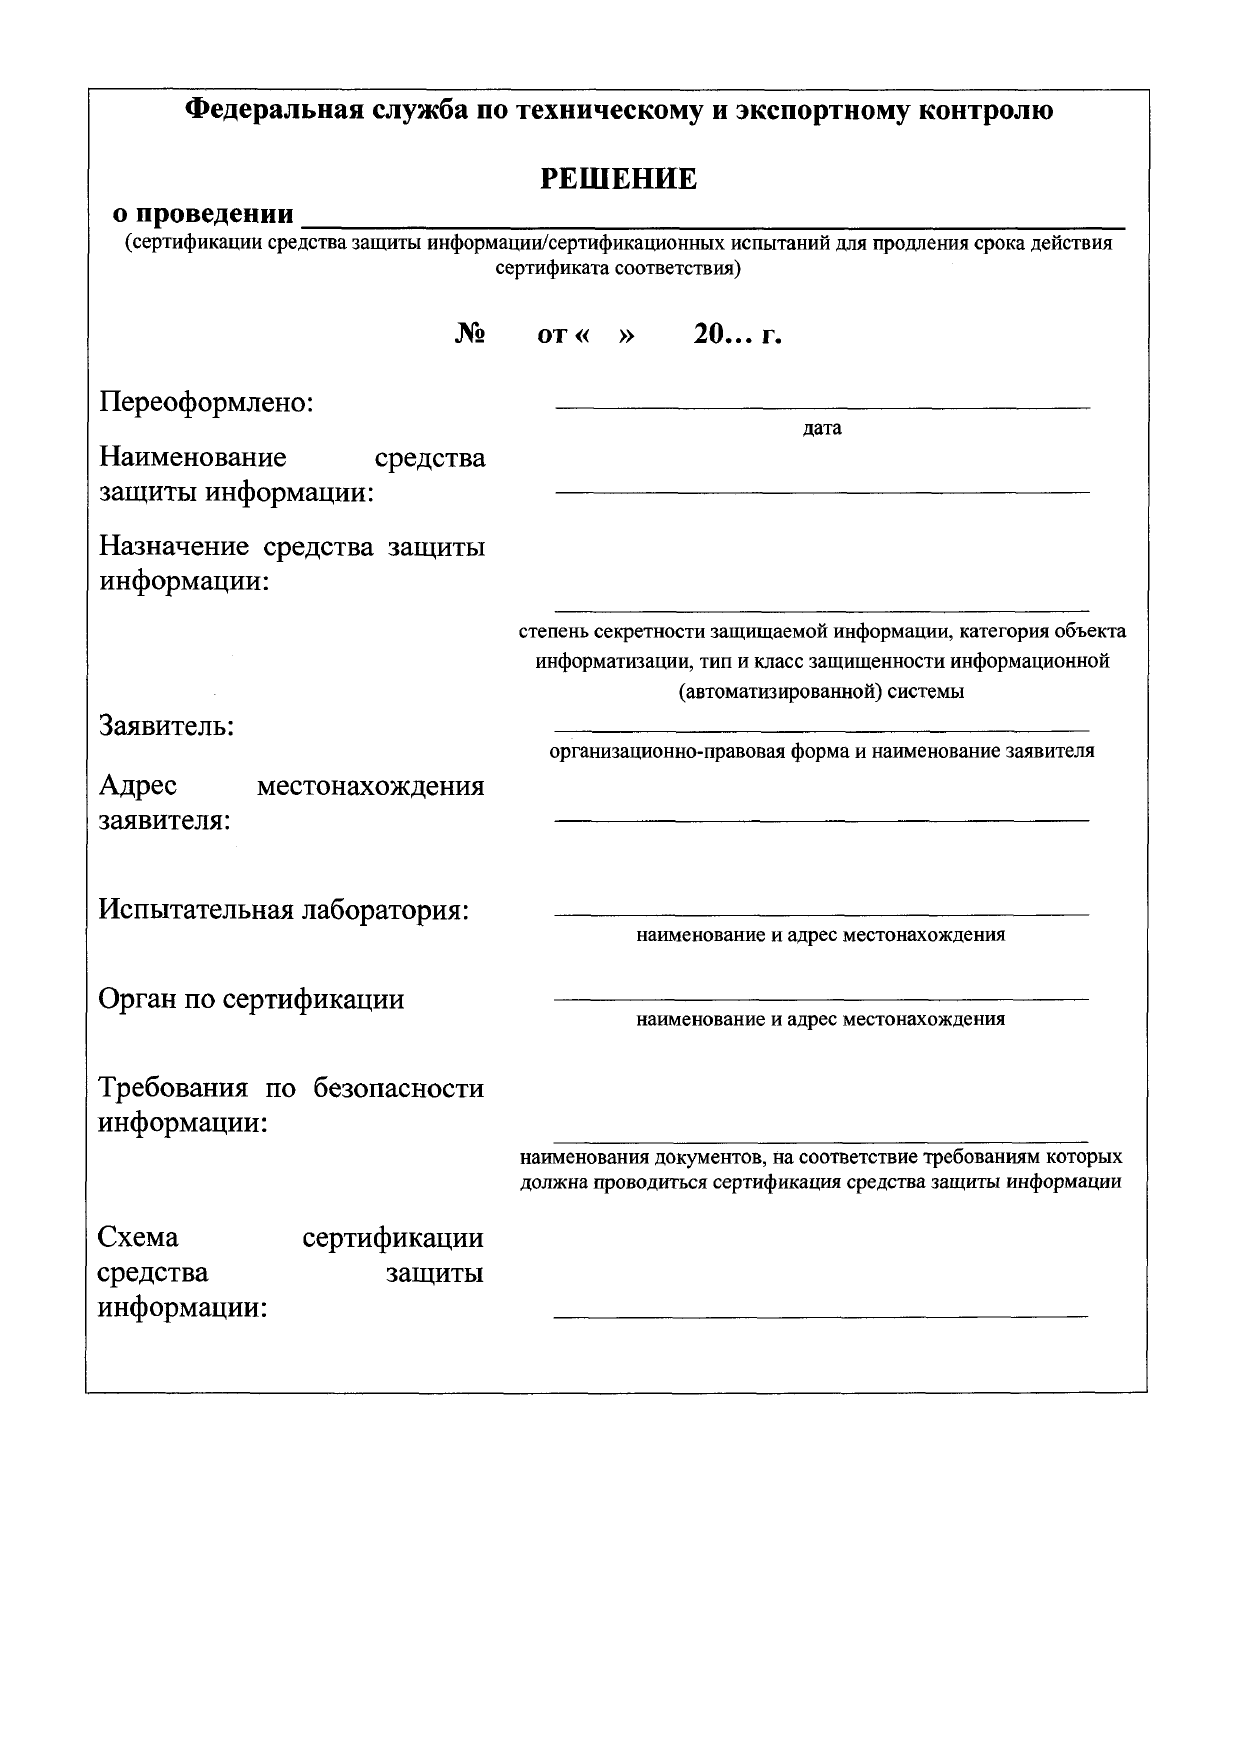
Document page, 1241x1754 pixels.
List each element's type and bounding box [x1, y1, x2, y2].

picture [82, 82, 1158, 1400]
